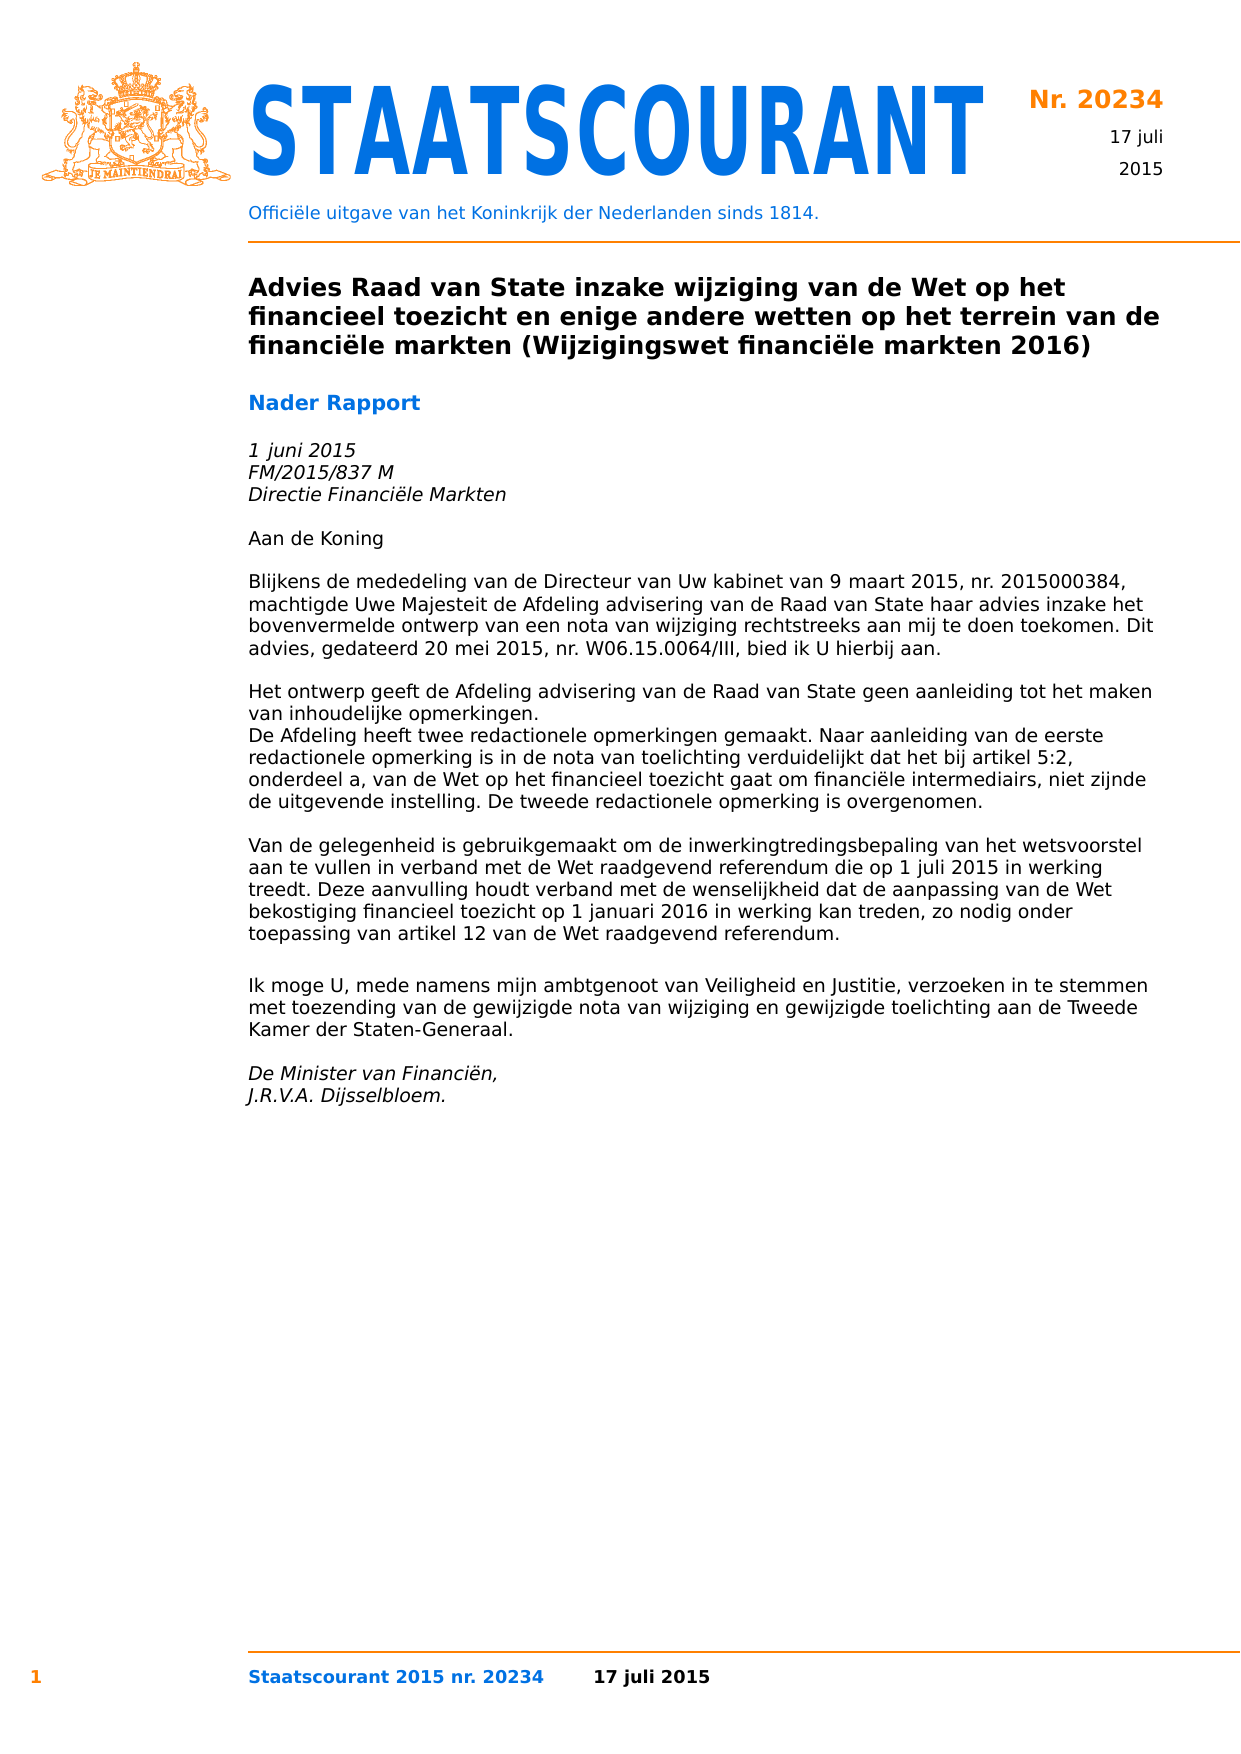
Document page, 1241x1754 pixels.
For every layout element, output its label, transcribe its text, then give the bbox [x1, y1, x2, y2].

table_cell 17 juli [998, 121, 1240, 153]
subtitle Nader Rapport [248, 391, 1163, 415]
text De Minister van Financiën, J.R.V.A. Dijsselbloem. [248, 1063, 1163, 1107]
text Aan de Koning [248, 528, 1163, 549]
table_header Nr. 20234 [998, 62, 1240, 121]
text Directie Financiële Markten [248, 484, 1163, 506]
subtitle Advies Raad van State inzake wijziging van de Wet op het financieel toezicht en enige andere wetten op het terrein van de financiële markten (Wijzigingswet financiële markten 2016) [248, 273, 1163, 361]
table_header STAATSCOURANT [248, 62, 998, 203]
picture [41, 62, 231, 186]
text Blijkens de mededeling van de Directeur van Uw kabinet van 9 maart 2015, nr. 2015000384, machtigde Uwe Majesteit de Afdeling advisering van de Raad van State haar advies inzake het bovenvermelde ontwerp van een nota van wijziging rechtstreeks aan mij te doen toekomen. Dit advies, gedateerd 20 mei 2015, nr. W06.15.0064/III, bied ik U hierbij aan. [248, 571, 1163, 659]
table_cell 2015 [998, 153, 1240, 203]
text Het ontwerp geeft de Afdeling advisering van de Raad van State geen aanleiding tot het maken van inhoudelijke opmerkingen. [248, 681, 1163, 725]
text De Afdeling heeft twee redactionele opmerkingen gemaakt. Naar aanleiding van de eerste redactionele opmerking is in de nota van toelichting verduidelijkt dat het bij artikel 5:2, onderdeel a, van de Wet op het financieel toezicht gaat om financiële intermediairs, niet zijnde de uitgevende instelling. De tweede redactionele opmerking is overgenomen. [248, 725, 1163, 813]
text Ik moge U, mede namens mijn ambtgenoot van Veiligheid en Justitie, verzoeken in te stemmen met toezending van de gewijzigde nota van wijziging en gewijzigde toelichting aan de Tweede Kamer der Staten-Generaal. [248, 975, 1163, 1041]
table_cell Officiële uitgave van het Koninkrijk der Nederlanden sinds 1814. [248, 203, 1240, 241]
text FM/2015/837 M [248, 462, 1163, 484]
table_header [25, 62, 248, 241]
text 1 juni 2015 [248, 440, 1163, 462]
text Van de gelegenheid is gebruikgemaakt om de inwerkingtredingsbepaling van het wetsvoorstel aan te vullen in verband met de Wet raadgevend referendum die op 1 juli 2015 in werking treedt. Deze aanvulling houdt verband met de wenselijkheid dat de aanpassing van de Wet bekostiging financieel toezicht op 1 januari 2016 in werking kan treden, zo nodig onder toepassing van artikel 12 van de Wet raadgevend referendum. [248, 835, 1163, 945]
